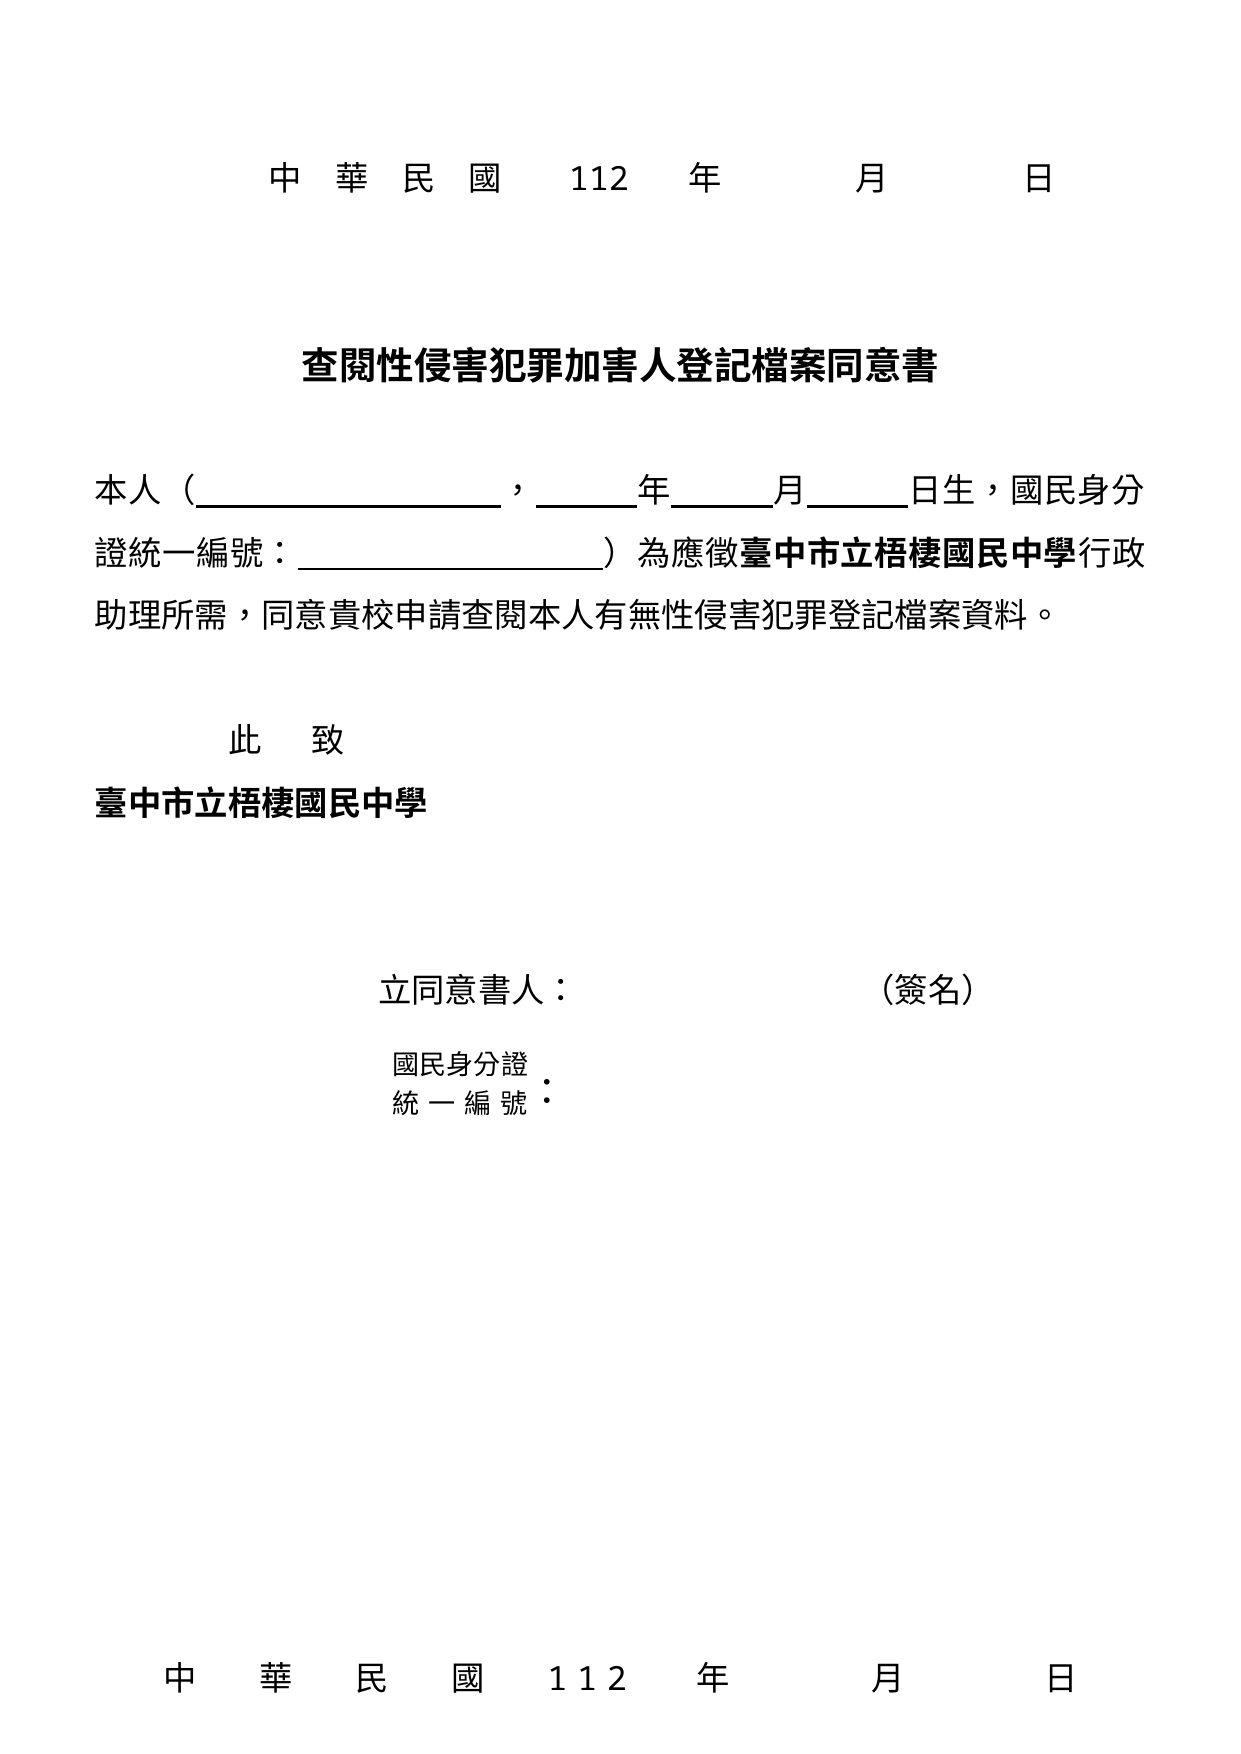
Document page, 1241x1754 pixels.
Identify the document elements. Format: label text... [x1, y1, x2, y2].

text 臺中市立梧棲國民中學 [94, 759, 1146, 822]
text 立同意書人： （簽名） [94, 947, 1146, 1009]
text 中 華 民 國 112 年 月 日 [94, 134, 1146, 197]
text 查閱性侵害犯罪加害人登記檔案同意書 [94, 322, 1146, 384]
text 本人（ ， 年 月 日生，國民身分證統一編號： ）為應徵臺中市立梧棲國民中學行政助理所需，同意貴校申請查閱本人有無性侵害犯罪登記檔案資料。 [94, 447, 1146, 634]
text 中 華 民 國 112 年 月 日 [94, 1634, 1146, 1697]
text 國民身分證統一編號： [94, 1009, 1146, 1134]
text 此 致 [94, 697, 1146, 759]
